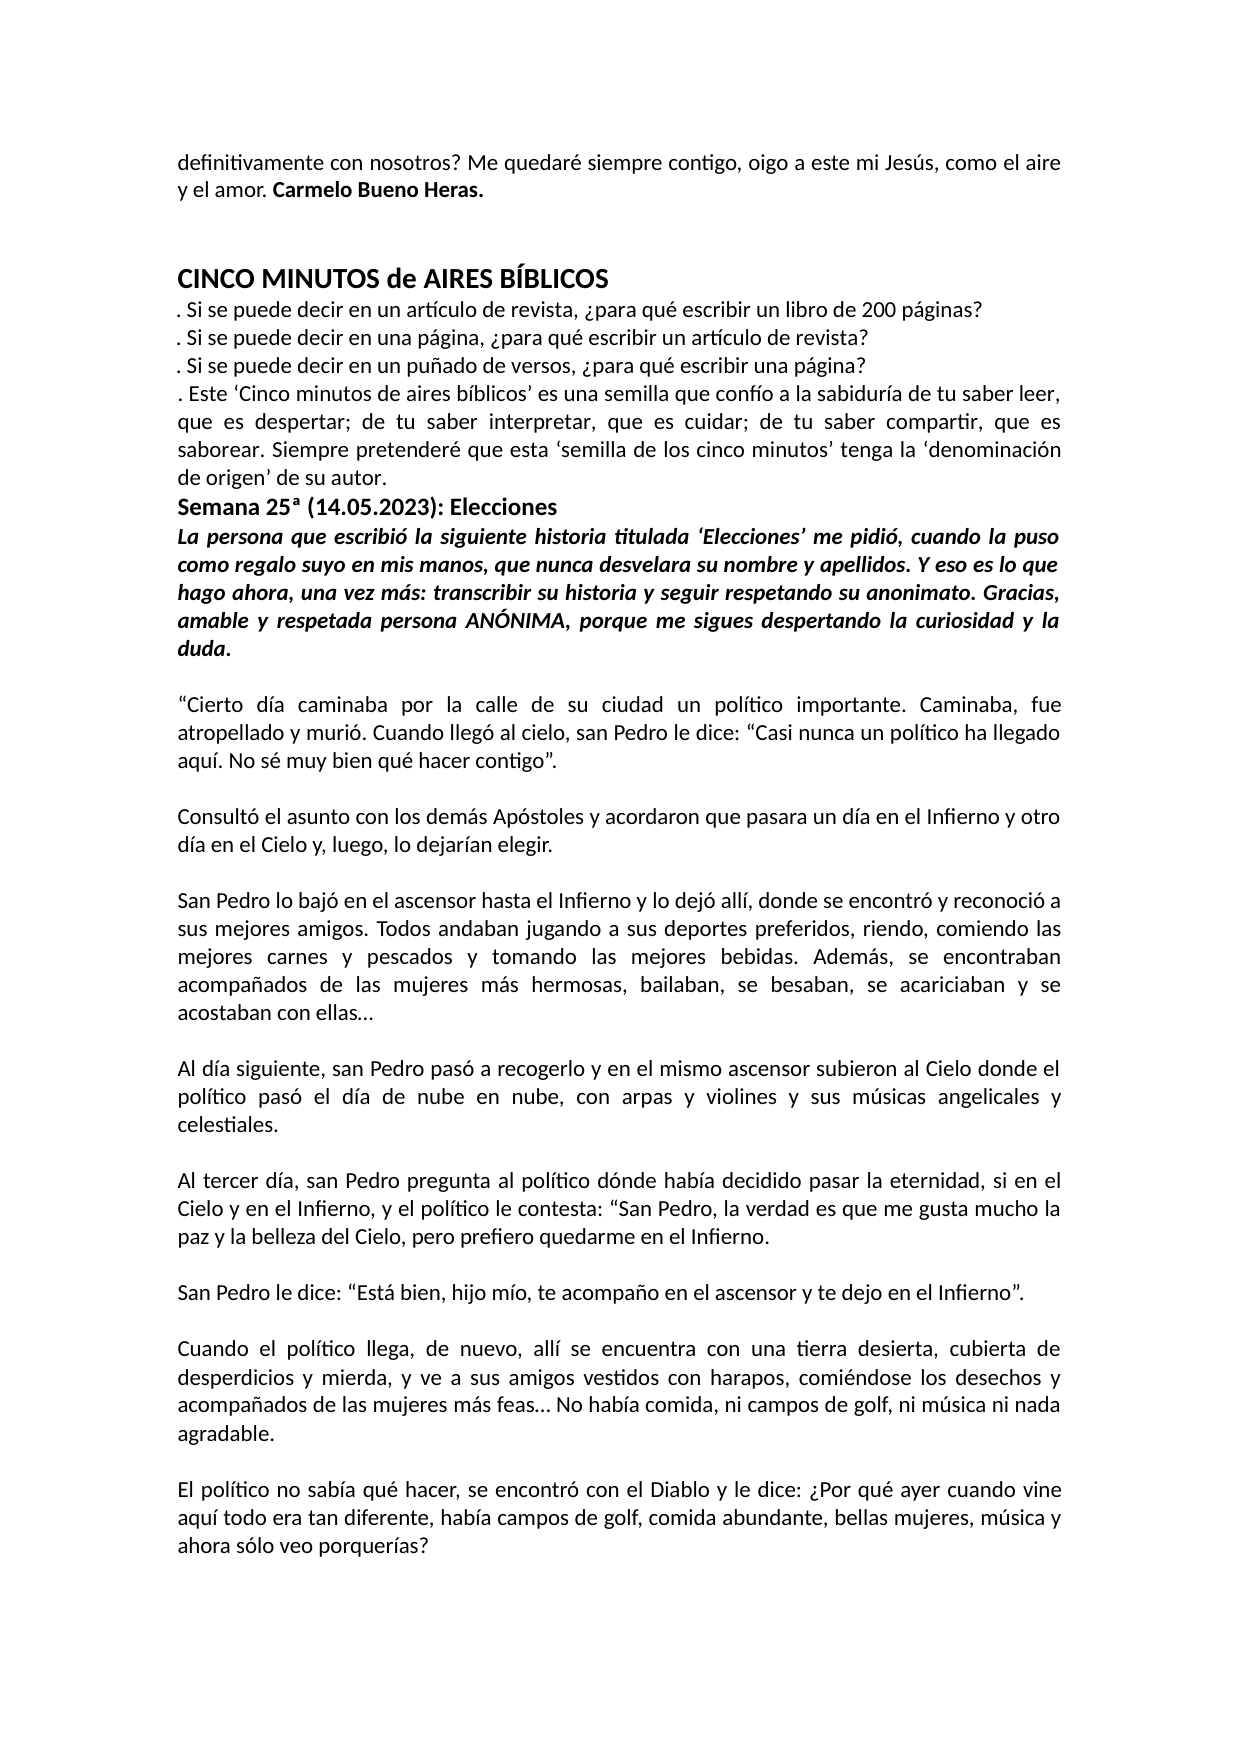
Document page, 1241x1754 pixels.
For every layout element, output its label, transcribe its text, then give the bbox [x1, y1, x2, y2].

subtitle . Si se puede decir en una página, ¿para qué escribir un artículo de revista? [176, 323, 1063, 351]
text definitivamente con nosotros? Me quedaré siempre contigo, oigo a este mi Jesús, como el aire y el amor. Carmelo Bueno Heras. [177, 148, 1063, 204]
text . Este ‘Cinco minutos de aires bíblicos’ es una semilla que confío a la sabiduría de tu saber leer, que es despertar; de tu saber interpretar, que es cuidar; de tu saber compartir, que es saborear. Siempre pretenderé que esta ‘semilla de los cinco minutos’ tenga la ‘denominación de origen’ de su autor. [177, 379, 1063, 491]
text “Cierto día caminaba por la calle de su ciudad un político importante. Caminaba, fue atropellado y murió. Cuando llegó al cielo, san Pedro le dice: “Casi nunca un político ha llegado aquí. No sé muy bien qué hacer contigo”. [177, 690, 1063, 774]
text Consultó el asunto con los demás Apóstoles y acordaron que pasara un día en el Infierno y otro día en el Cielo y, luego, lo dejarían elegir. [177, 802, 1063, 858]
text Cuando el político llega, de nuevo, allí se encuentra con una tierra desierta, cubierta de desperdicios y mierda, y ve a sus amigos vestidos con harapos, comiéndose los desechos y acompañados de las mujeres más feas… No había comida, ni campos de golf, ni música ni nada agradable. [177, 1334, 1063, 1447]
text CINCO MINUTOS de AIRES BÍBLICOS [177, 260, 1063, 295]
text La persona que escribió la siguiente historia titulada ‘Elecciones’ me pidió, cuando la puso como regalo suyo en mis manos, que nunca desvelara su nombre y apellidos. Y eso es lo que hago ahora, una vez más: transcribir su historia y seguir respetando su anonimato. Gracias, amable y respetada persona ANÓNIMA, porque me sigues despertando la curiosidad y la duda. [177, 522, 1063, 662]
text Al tercer día, san Pedro pregunta al político dónde había decidido pasar la eternidad, si en el Cielo y en el Infierno, y el político le contesta: “San Pedro, la verdad es que me gusta mucho la paz y la belleza del Cielo, pero prefiero quedarme en el Infierno. [177, 1166, 1063, 1251]
text San Pedro lo bajó en el ascensor hasta el Infierno y lo dejó allí, donde se encontró y reconoció a sus mejores amigos. Todos andaban jugando a sus deportes preferidos, riendo, comiendo las mejores carnes y pescados y tomando las mejores bebidas. Además, se encontraban acompañados de las mujeres más hermosas, bailaban, se besaban, se acariciaban y se acostaban con ellas… [177, 886, 1063, 1026]
text San Pedro le dice: “Está bien, hijo mío, te acompaño en el ascensor y te dejo en el Infierno”. [177, 1278, 1063, 1307]
text El político no sabía qué hacer, se encontró con el Diablo y le dice: ¿Por qué ayer cuando vine aquí todo era tan diferente, había campos de golf, comida abundante, bellas mujeres, música y ahora sólo veo porquerías? [177, 1475, 1063, 1559]
subtitle . Si se puede decir en un puñado de versos, ¿para qué escribir una página? [176, 351, 1063, 379]
subtitle . Si se puede decir en un artículo de revista, ¿para qué escribir un libro de 200 páginas? [176, 295, 1063, 323]
text Semana 25ª (14.05.2023): Elecciones [177, 491, 1063, 522]
text Al día siguiente, san Pedro pasó a recogerlo y en el mismo ascensor subieron al Cielo donde el político pasó el día de nube en nube, con arpas y violines y sus músicas angelicales y celestiales. [177, 1054, 1063, 1138]
